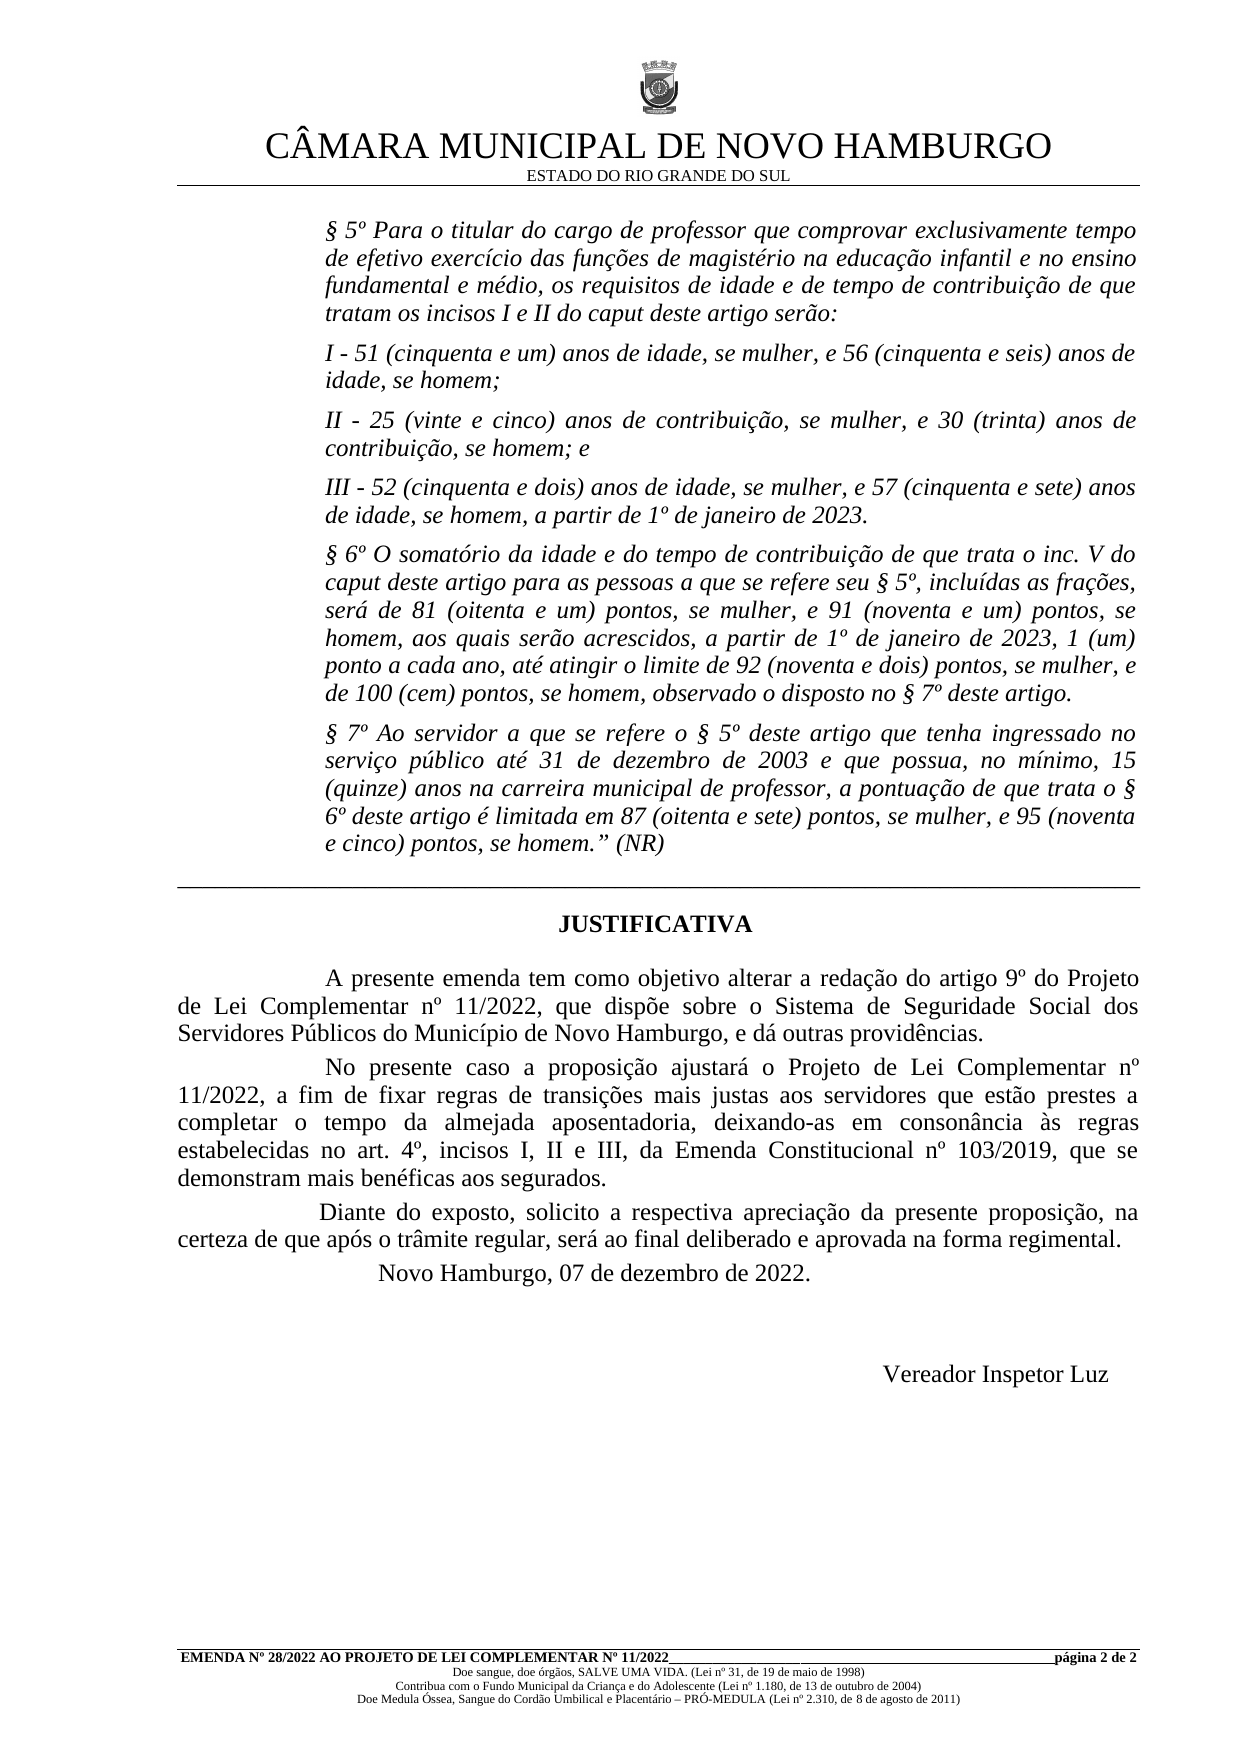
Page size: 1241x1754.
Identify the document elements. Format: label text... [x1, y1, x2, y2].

text § 5º Para o titular do cargo de professor que comprovar exclusivamente tempo de efetivo exercício das funções de magistério na educação infantil e no ensino fundamental e médio, os requisitos de idade e de tempo de contribuição de que tratam os incisos I e II do caput deste artigo serão: [325, 216, 1140, 327]
text A presente emenda tem como objetivo alterar a redação do artigo 9º do Projeto de Lei Complementar nº 11/2022, que dispõe sobre o Sistema de Seguridade Social dos Servidores Públicos do Município de Novo Hamburgo, e dá outras providências. [177, 964, 1140, 1047]
text Vereador Inspetor Luz [272, 1360, 1140, 1388]
text No presente caso a proposição ajustará o Projeto de Lei Complementar nº 11/2022, a fim de fixar regras de transições mais justas aos servidores que estão prestes a completar o tempo da almejada aposentadoria, deixando-as em consonância às regras estabelecidas no art. 4º, incisos I, II e III, da Emenda Constitucional nº 103/2019, que se demonstram mais benéficas aos segurados. [177, 1053, 1140, 1192]
text Novo Hamburgo, 07 de dezembro de 2022. [272, 1259, 1140, 1287]
text JUSTIFICATIVA [177, 911, 1140, 938]
text III - 52 (cinquenta e dois) anos de idade, se mulher, e 57 (cinquenta e sete) anos de idade, se homem, a partir de 1º de janeiro de 2023. [325, 473, 1140, 529]
text _____________________________________________________________________________ [177, 863, 1140, 887]
text § 6º O somatório da idade e do tempo de contribuição de que trata o inc. V do caput deste artigo para as pessoas a que se refere seu § 5º, incluídas as frações, será de 81 (oitenta e um) pontos, se mulher, e 91 (noventa e um) pontos, se homem, aos quais serão acrescidos, a partir de 1º de janeiro de 2023, 1 (um) ponto a cada ano, até atingir o limite de 92 (noventa e dois) pontos, se mulher, e de 100 (cem) pontos, se homem, observado o disposto no § 7º deste artigo. [325, 541, 1140, 707]
text § 7º Ao servidor a que se refere o § 5º deste artigo que tenha ingressado no serviço público até 31 de dezembro de 2003 e que possua, no mínimo, 15 (quinze) anos na carreira municipal de professor, a pontuação de que trata o § 6º deste artigo é limitada em 87 (oitenta e sete) pontos, se mulher, e 95 (noventa e cinco) pontos, se homem.” (NR) [325, 719, 1140, 857]
text I - 51 (cinquenta e um) anos de idade, se mulher, e 56 (cinquenta e seis) anos de idade, se homem; [325, 339, 1140, 394]
text II - 25 (vinte e cinco) anos de contribuição, se mulher, e 30 (trinta) anos de contribuição, se homem; e [325, 406, 1140, 461]
text Diante do exposto, solicito a respectiva apreciação da presente proposição, na certeza de que após o trâmite regular, será ao final deliberado e aprovada na forma regimental. [177, 1198, 1140, 1253]
